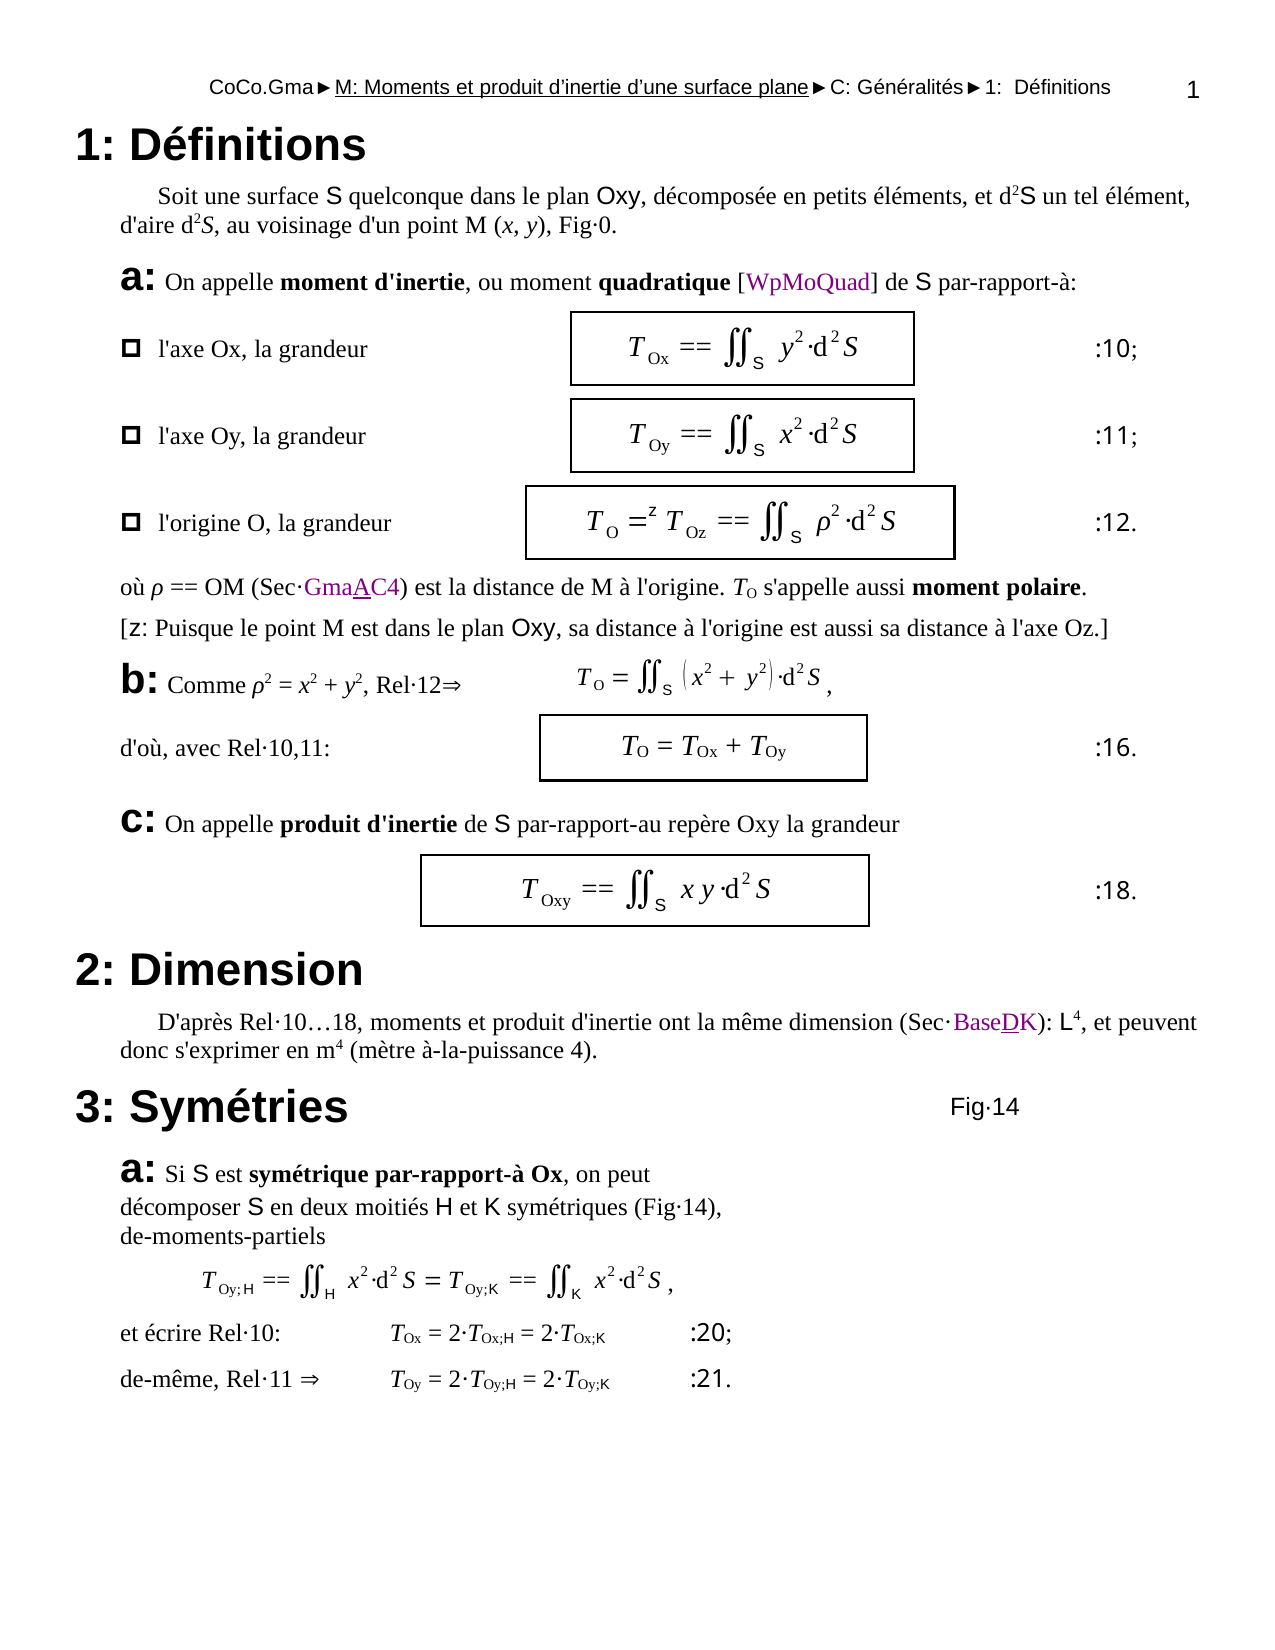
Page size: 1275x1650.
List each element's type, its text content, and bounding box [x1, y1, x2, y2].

text :18. [120, 853, 869, 927]
text où ρ == OM (Sec·GmaAC4) est la distance de M à l'origine. TO s'appelle aussi moment polaire. [120, 572, 1200, 601]
text Fig∙14 [769, 1091, 1200, 1121]
text , [120, 1262, 769, 1303]
subtitle Symétries [75, 1079, 1200, 1535]
text [z: Puisque le point M est dans le plan Oxy, sa distance à l'origine est aussi sa distance à l'axe Oz.] [120, 613, 1200, 642]
list l'origine O, la grandeur :12. [956, 485, 1200, 560]
list On appelle produit d'inertie de S par-rapport-au repère Oxy la grandeur [120, 794, 1200, 842]
subtitle Dimension [75, 942, 1200, 994]
subtitle Définitions [75, 117, 1200, 169]
list l'axe Oy, la grandeur :11; [915, 398, 1200, 473]
text :18. [422, 856, 868, 925]
list l'axe Ox, la grandeur :10; [572, 313, 913, 384]
list l'origine O, la grandeur :12. [120, 485, 525, 560]
text [541, 716, 866, 728]
text :16. [868, 714, 1200, 782]
list l'axe Oy, la grandeur :11; [120, 398, 570, 473]
list l'origine O, la grandeur :12. [527, 487, 953, 558]
text et écrire Rel∙10: TOx = 2∙TOx;H = 2∙TOx;K :20; [120, 1315, 769, 1349]
text d'où, avec Rel∙10,11: [120, 714, 539, 782]
list Si S est symétrique par-rapport-à Ox, on peut décomposer S en deux moitiés H et K symétriques (Fig∙14), de-moments-partiels [120, 1144, 769, 1250]
list On appelle moment d'inertie, ou moment quadratique [WpMoQuad] de S par-rapport-à: [120, 251, 1200, 299]
list l'axe Ox, la grandeur :10; [915, 311, 1200, 386]
list Comme ρ2 = x2 + y2, Rel∙12 , [120, 654, 1200, 702]
text D'après Rel·10…18, moments et produit d'inertie ont la même dimension (Sec·BaseDK): L4, et peuvent donc s'exprimer en m4 (mètre à-la-puissance 4). [120, 1006, 1200, 1064]
list l'axe Oy, la grandeur :11; [572, 400, 913, 471]
text TO = TOx + TOy [541, 728, 866, 762]
text de-même, Rel·11  TOy = 2·TOy;H = 2·TOy;K :21. [120, 1361, 769, 1395]
text :18. [870, 853, 1200, 927]
text [541, 762, 866, 779]
list l'axe Ox, la grandeur :10; [120, 311, 570, 386]
text Soit une surface S quelconque dans le plan Oxy, décomposée en petits éléments, et d2S un tel élément, d'aire d2S, au voisinage d'un point M (x, y), Fig∙0. [120, 181, 1200, 239]
